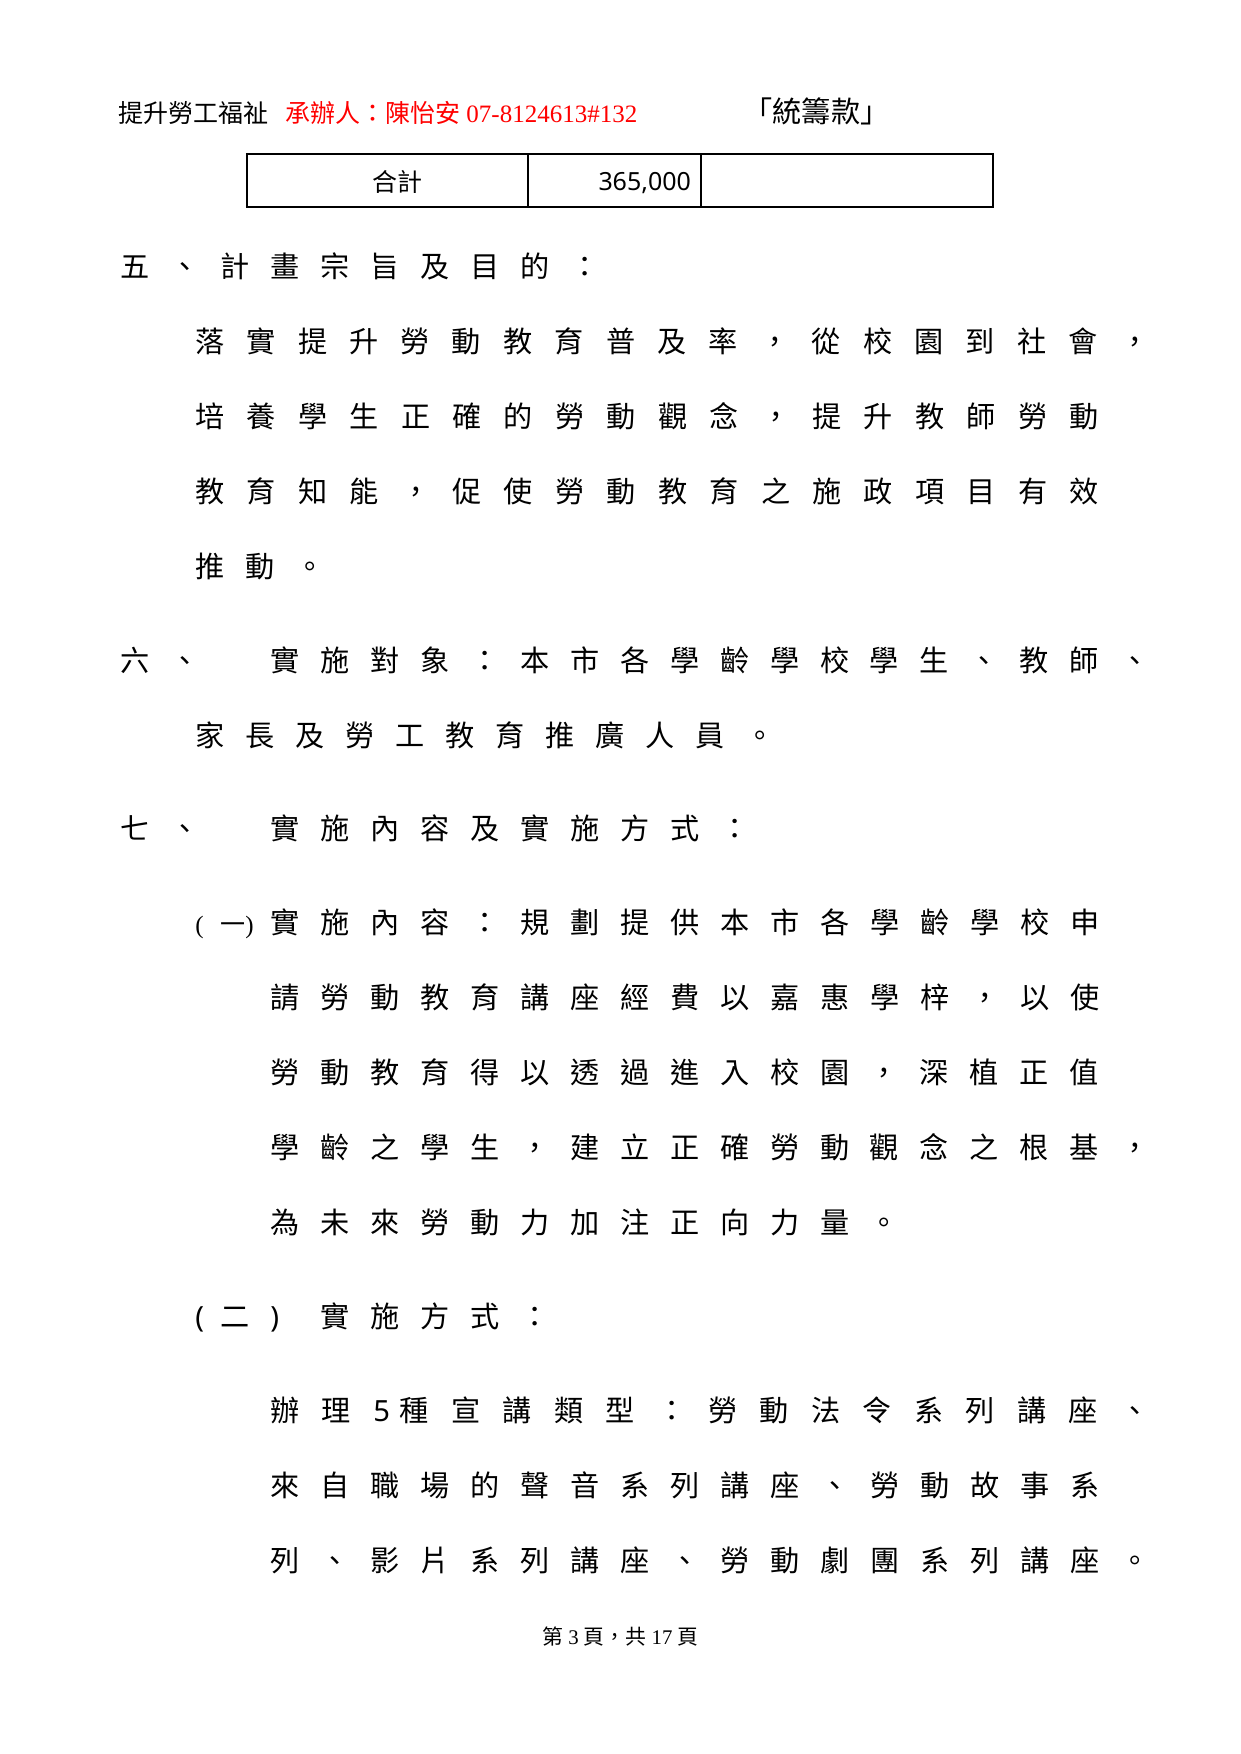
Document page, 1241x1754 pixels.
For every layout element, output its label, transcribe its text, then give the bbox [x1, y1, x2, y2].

text 五、計畫宗旨及目的： [120, 227, 1120, 302]
list 實施內容：規劃提供本市各學齡學校申請勞動教育講座經費以嘉惠學梓，以使勞動教育得以透過進入校園，深植正值學齡之學生，建立正確勞動觀念之根基，為未來勞動力加注正向力量。 [179, 883, 1120, 1258]
table_cell [702, 155, 992, 206]
text 落實提升勞動教育普及率，從校園到社會，培養學生正確的勞動觀念，提升教師勞動教育知能，促使勞動教育之施政項目有效推動。 [179, 302, 1120, 602]
table_cell 合計 [248, 155, 527, 206]
text 辦理5種宣講類型：勞動法令系列講座、來自職場的聲音系列講座、勞動故事系列、影片系列講座、勞動劇團系列講座。 [258, 1371, 1120, 1596]
table_cell 365,000 [529, 155, 700, 206]
list 實施方式： [179, 1277, 1120, 1352]
list 實施對象：本市各學齡學校學生、教師、家長及勞工教育推廣人員。 [120, 621, 1120, 771]
list 實施內容及實施方式： [120, 789, 1120, 864]
